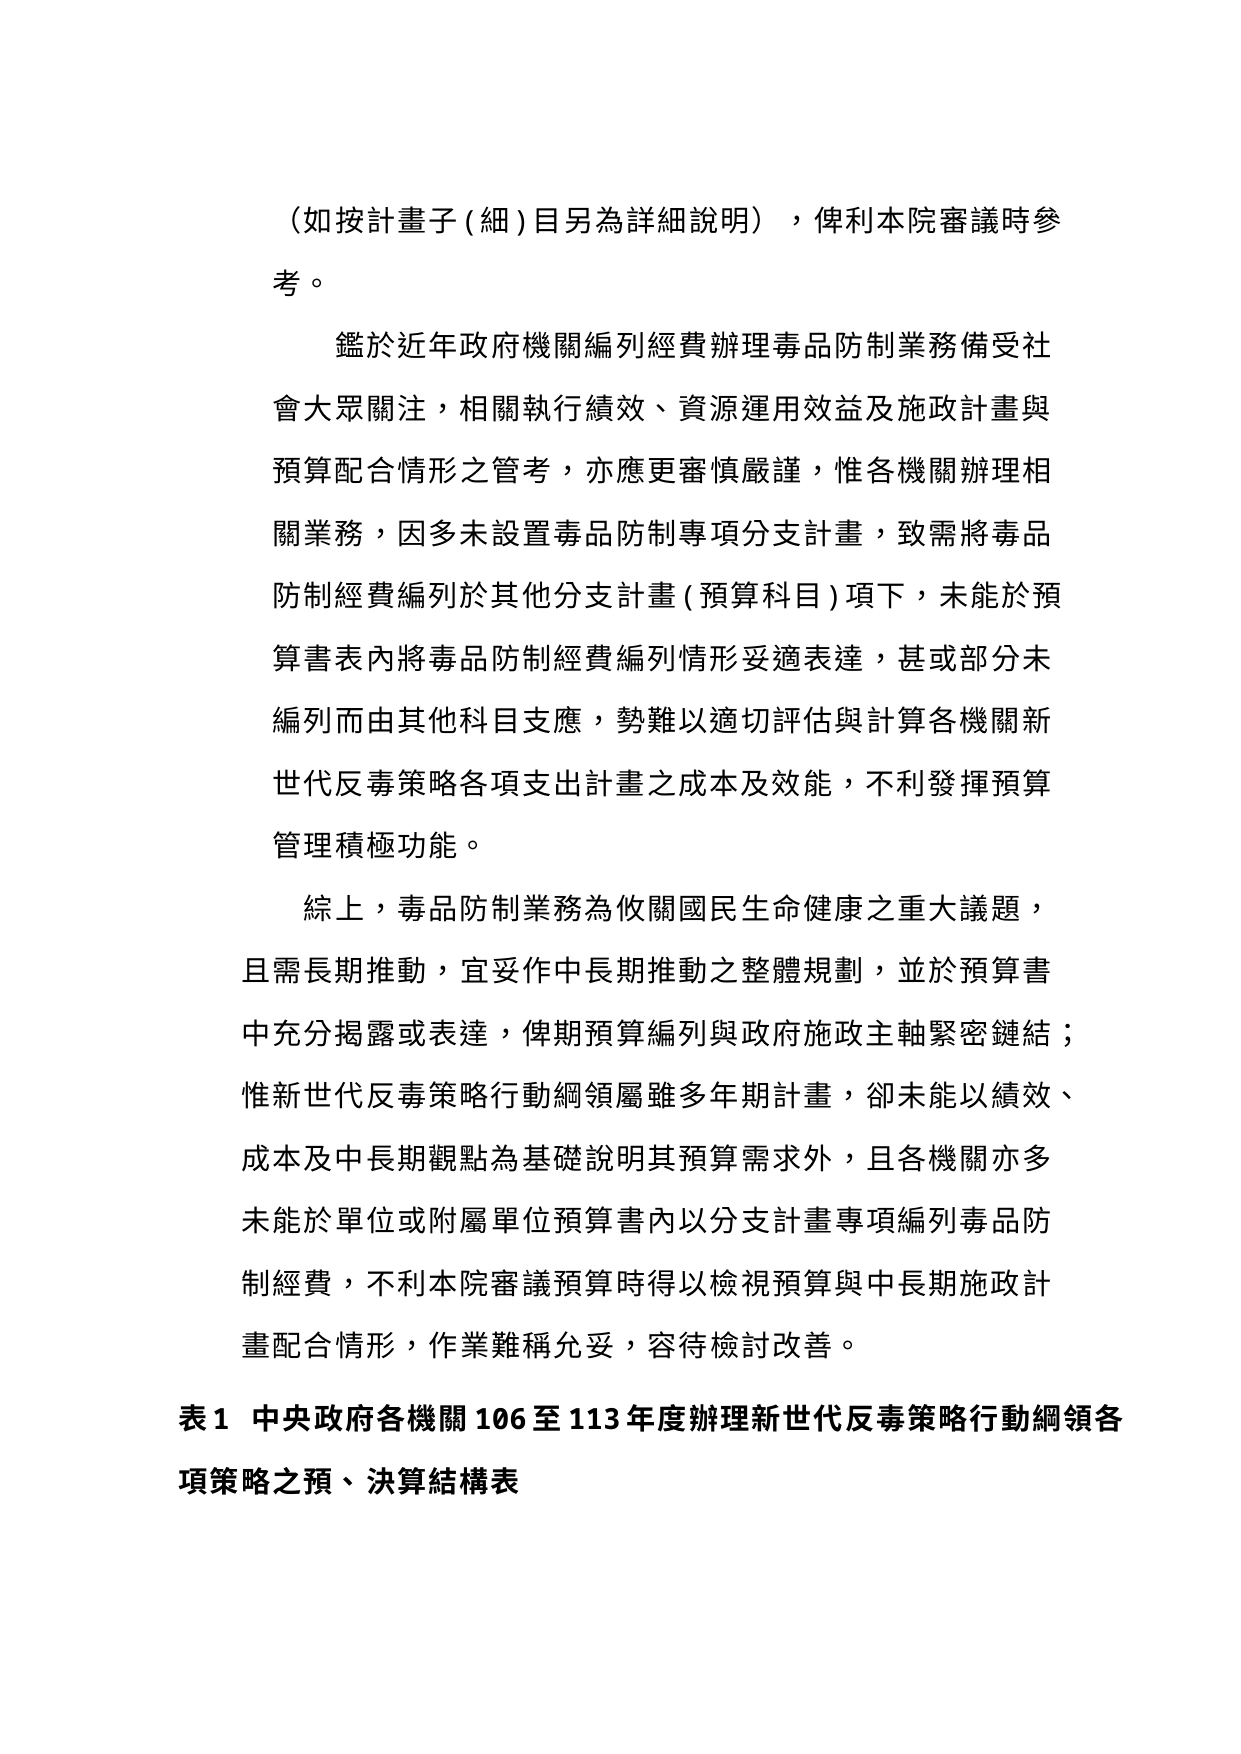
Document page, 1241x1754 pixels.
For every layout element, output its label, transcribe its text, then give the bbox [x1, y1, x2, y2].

text 依預算法第97條規定：「預算科目名稱應顯示其事項之性質。…。」預算科目係用於表達政府各項收支之內容，為預算書表之骨幹，其訂定應達成「顯示政府之施政目標」、「便利預算之編製、審議及執行」及「裨益統計資料之蒐集與分析」等目的。為使預算科目在設計時能顯示其事項之性質，行政院主計總處訂有歲出政事別、計畫(或業務)別及歲出用途別科目，俾顯示政府支出之各種不同性質。我國目前除將歲出用途別科目作為經費管控依據外，對於重大施政計畫，亦按業務需要與工作性質儘量設定(置)分支計畫或於預算書表內將經費編列情形妥適表達（如按計畫子(細)目另為詳細說明），俾利本院審議時參考。 [266, 177, 1063, 302]
text 鑑於近年政府機關編列經費辦理毒品防制業務備受社會大眾關注，相關執行績效、資源運用效益及施政計畫與預算配合情形之管考，亦應更審慎嚴謹，惟各機關辦理相關業務，因多未設置毒品防制專項分支計畫，致需將毒品防制經費編列於其他分支計畫(預算科目)項下，未能於預算書表內將毒品防制經費編列情形妥適表達，甚或部分未編列而由其他科目支應，勢難以適切評估與計算各機關新世代反毒策略各項支出計畫之成本及效能，不利發揮預算管理積極功能。 [266, 302, 1063, 865]
text 綜上，毒品防制業務為攸關國民生命健康之重大議題，且需長期推動，宜妥作中長期推動之整體規劃，並於預算書中充分揭露或表達，俾期預算編列與政府施政主軸緊密鏈結；惟新世代反毒策略行動綱領屬雖多年期計畫，卻未能以績效、成本及中長期觀點為基礎說明其預算需求外，且各機關亦多未能於單位或附屬單位預算書內以分支計畫專項編列毒品防制經費，不利本院審議預算時得以檢視預算與中長期施政計畫配合情形，作業難稱允妥，容待檢討改善。 [236, 865, 1063, 1365]
text 表1 中央政府各機關106至113年度辦理新世代反毒策略行動綱領各項策略之預、決算結構表 [89, 1375, 1151, 1500]
